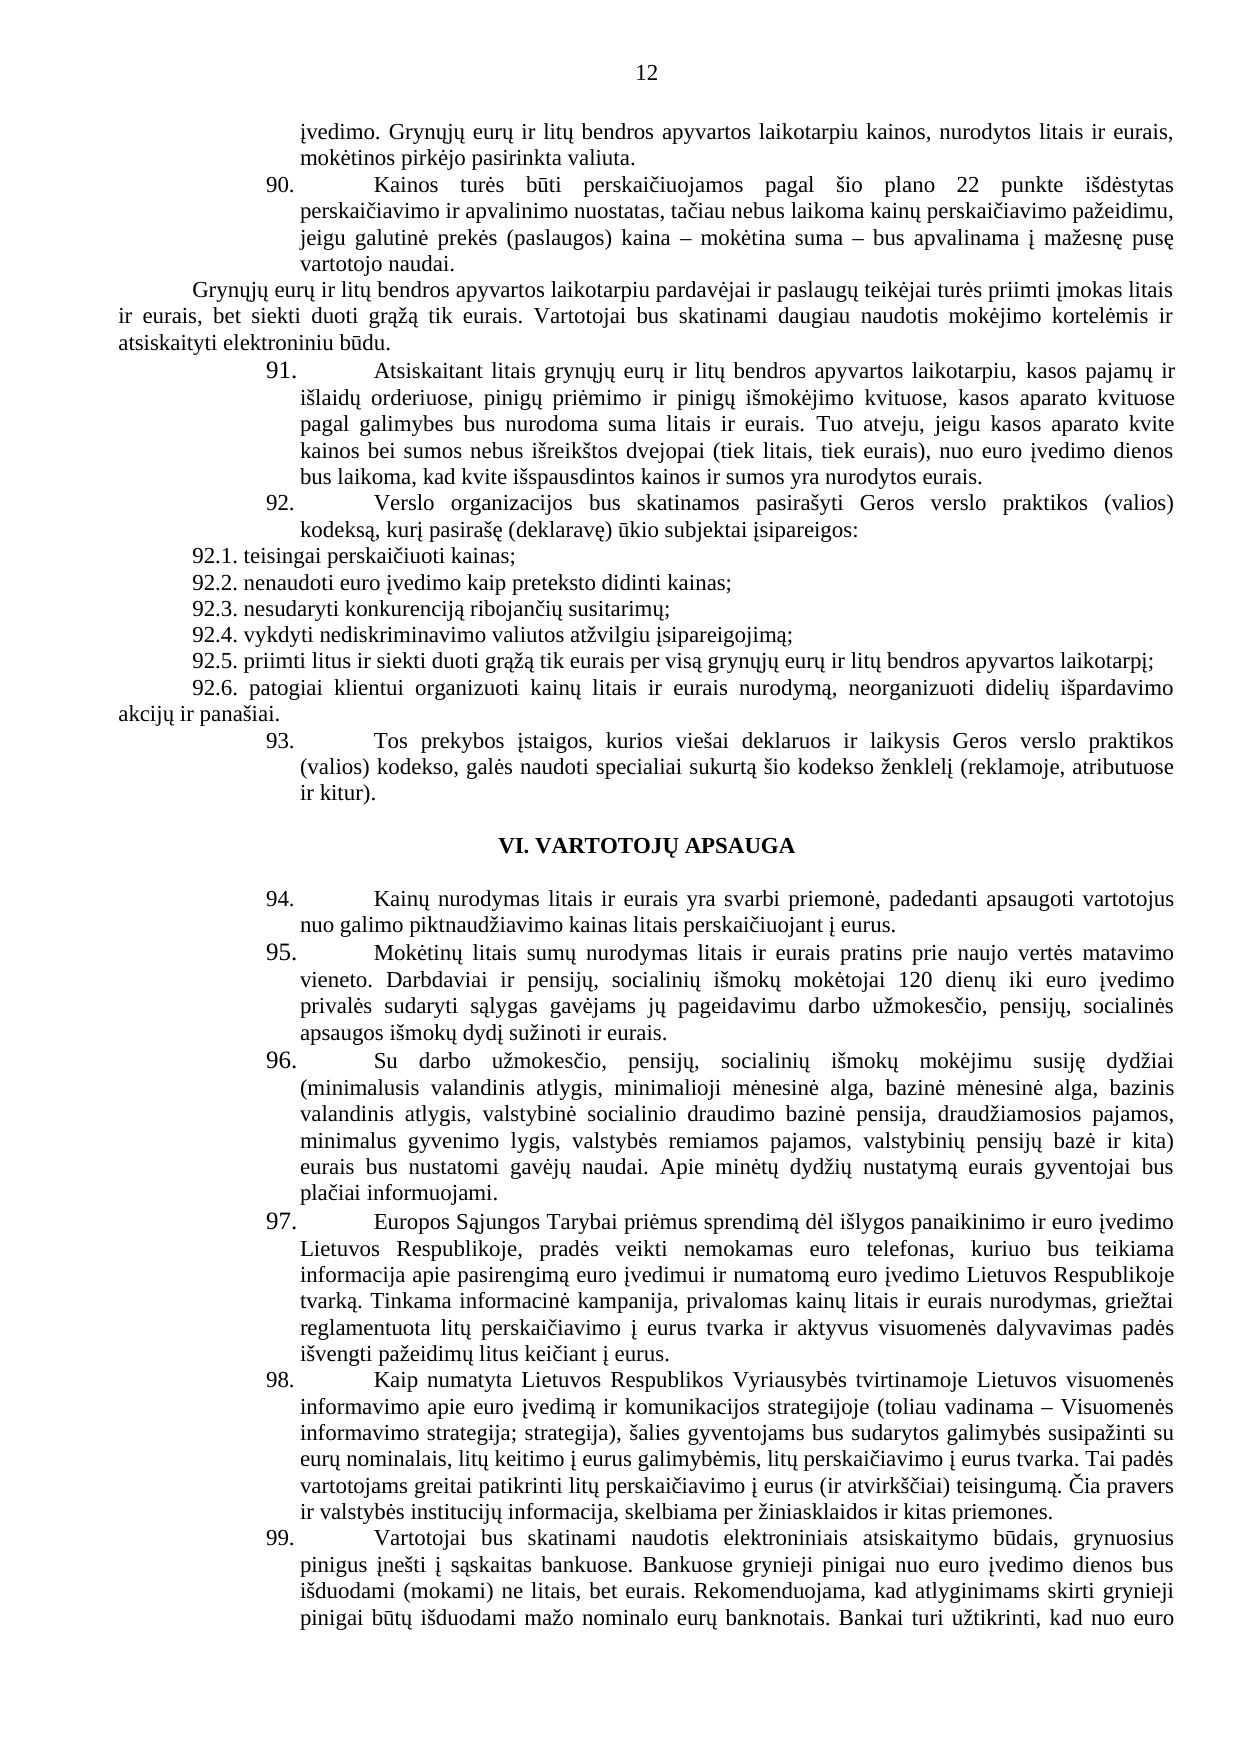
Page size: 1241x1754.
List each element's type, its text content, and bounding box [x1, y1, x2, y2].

list Atsiskaitant litais grynųjų eurų ir litų bendros apyvartos laikotarpiu, kasos pajamų ir išlaidų orderiuose, pinigų priėmimo ir pinigų išmokėjimo kvituose, kasos aparato kvituose pagal galimybes bus nurodoma suma litais ir eurais. Tuo atveju, jeigu kasos aparato kvite kainos bei sumos nebus išreikštos dvejopai (tiek litais, tiek eurais), nuo euro įvedimo dienos bus laikoma, kad kvite išspausdintos kainos ir sumos yra nurodytos eurais. [192, 355, 1175, 489]
text 92.3. nesudaryti konkurenciją ribojančių susitarimų; [118, 595, 1175, 621]
list Kainos turės būti perskaičiuojamos pagal šio plano 22 punkte išdėstytas perskaičiavimo ir apvalinimo nuostatas, tačiau nebus laikoma kainų perskaičiavimo pažeidimu, jeigu galutinė prekės (paslaugos) kaina – mokėtina suma – bus apvalinama į mažesnę pusę vartotojo naudai. [192, 171, 1175, 276]
list Tos prekybos įstaigos, kurios viešai deklaruos ir laikysis Geros verslo praktikos (valios) kodekso, galės naudoti specialiai sukurtą šio kodekso ženklelį (reklamoje, atributuose ir kitur). [192, 727, 1175, 806]
text 92.2. nenaudoti euro įvedimo kaip preteksto didinti kainas; [118, 568, 1175, 595]
text 92.4. vykdyti nediskriminavimo valiutos atžvilgiu įsipareigojimą; [118, 621, 1175, 648]
text 92.5. priimti litus ir siekti duoti grąžą tik eurais per visą grynųjų eurų ir litų bendros apyvartos laikotarpį; [118, 648, 1175, 674]
subtitle VI. VartotojŲ APSAUGA [118, 832, 1175, 858]
list Su darbo užmokesčio, pensijų, socialinių išmokų mokėjimu susiję dydžiai (minimalusis valandinis atlygis, minimalioji mėnesinė alga, bazinė mėnesinė alga, bazinis valandinis atlygis, valstybinė socialinio draudimo bazinė pensija, draudžiamosios pajamos, minimalus gyvenimo lygis, valstybės remiamos pajamos, valstybinių pensijų bazė ir kita) eurais bus nustatomi gavėjų naudai. Apie minėtų dydžių nustatymą eurais gyventojai bus plačiai informuojami. [192, 1045, 1175, 1206]
text 92.1. teisingai perskaičiuoti kainas; [118, 542, 1175, 568]
list Kainų nurodymas litais ir eurais yra svarbi priemonė, padedanti apsaugoti vartotojus nuo galimo piktnaudžiavimo kainas litais perskaičiuojant į eurus. [192, 885, 1175, 937]
list Vartotojai bus skatinami naudotis elektroniniais atsiskaitymo būdais, grynuosius pinigus įnešti į sąskaitas bankuose. Bankuose grynieji pinigai nuo euro įvedimo dienos bus išduodami (mokami) ne litais, bet eurais. Rekomenduojama, kad atlyginimams skirti grynieji pinigai būtų išduodami mažo nominalo eurų banknotais. Bankai turi užtikrinti, kad nuo euro [192, 1524, 1175, 1630]
text 92.6. patogiai klientui organizuoti kainų litais ir eurais nurodymą, neorganizuoti didelių išpardavimo akcijų ir panašiai. [118, 674, 1175, 727]
list Mokėtinų litais sumų nurodymas litais ir eurais pratins prie naujo vertės matavimo vieneto. Darbdaviai ir pensijų, socialinių išmokų mokėtojai 120 dienų iki euro įvedimo privalės sudaryti sąlygas gavėjams jų pageidavimu darbo užmokesčio, pensijų, socialinės apsaugos išmokų dydį sužinoti ir eurais. [192, 937, 1175, 1045]
text Grynųjų eurų ir litų bendros apyvartos laikotarpiu pardavėjai ir paslaugų teikėjai turės priimti įmokas litais ir eurais, bet siekti duoti grąžą tik eurais. Vartotojai bus skatinami daugiau naudotis mokėjimo kortelėmis ir atsiskaityti elektroniniu būdu. [118, 276, 1175, 355]
list Europos Sąjungos Tarybai priėmus sprendimą dėl išlygos panaikinimo ir euro įvedimo Lietuvos Respublikoje, pradės veikti nemokamas euro telefonas, kuriuo bus teikiama informacija apie pasirengimą euro įvedimui ir numatomą euro įvedimo Lietuvos Respublikoje tvarką. Tinkama informacinė kampanija, privalomas kainų litais ir eurais nurodymas, griežtai reglamentuota litų perskaičiavimo į eurus tvarka ir aktyvus visuomenės dalyvavimas padės išvengti pažeidimų litus keičiant į eurus. [192, 1206, 1175, 1366]
list Kaip numatyta Lietuvos Respublikos Vyriausybės tvirtinamoje Lietuvos visuomenės informavimo apie euro įvedimą ir komunikacijos strategijoje (toliau vadinama – Visuomenės informavimo strategija; strategija), šalies gyventojams bus sudarytos galimybės susipažinti su eurų nominalais, litų keitimo į eurus galimybėmis, litų perskaičiavimo į eurus tvarka. Tai padės vartotojams greitai patikrinti litų perskaičiavimo į eurus (ir atvirkščiai) teisingumą. Čia pravers ir valstybės institucijų informacija, skelbiama per žiniasklaidos ir kitas priemones. [192, 1366, 1175, 1524]
list įvedimo. Grynųjų eurų ir litų bendros apyvartos laikotarpiu kainos, nurodytos litais ir eurais, mokėtinos pirkėjo pasirinkta valiuta. [192, 118, 1175, 171]
list Verslo organizacijos bus skatinamos pasirašyti Geros verslo praktikos (valios) kodeksą, kurį pasirašę (deklaravę) ūkio subjektai įsipareigos: [192, 489, 1175, 542]
